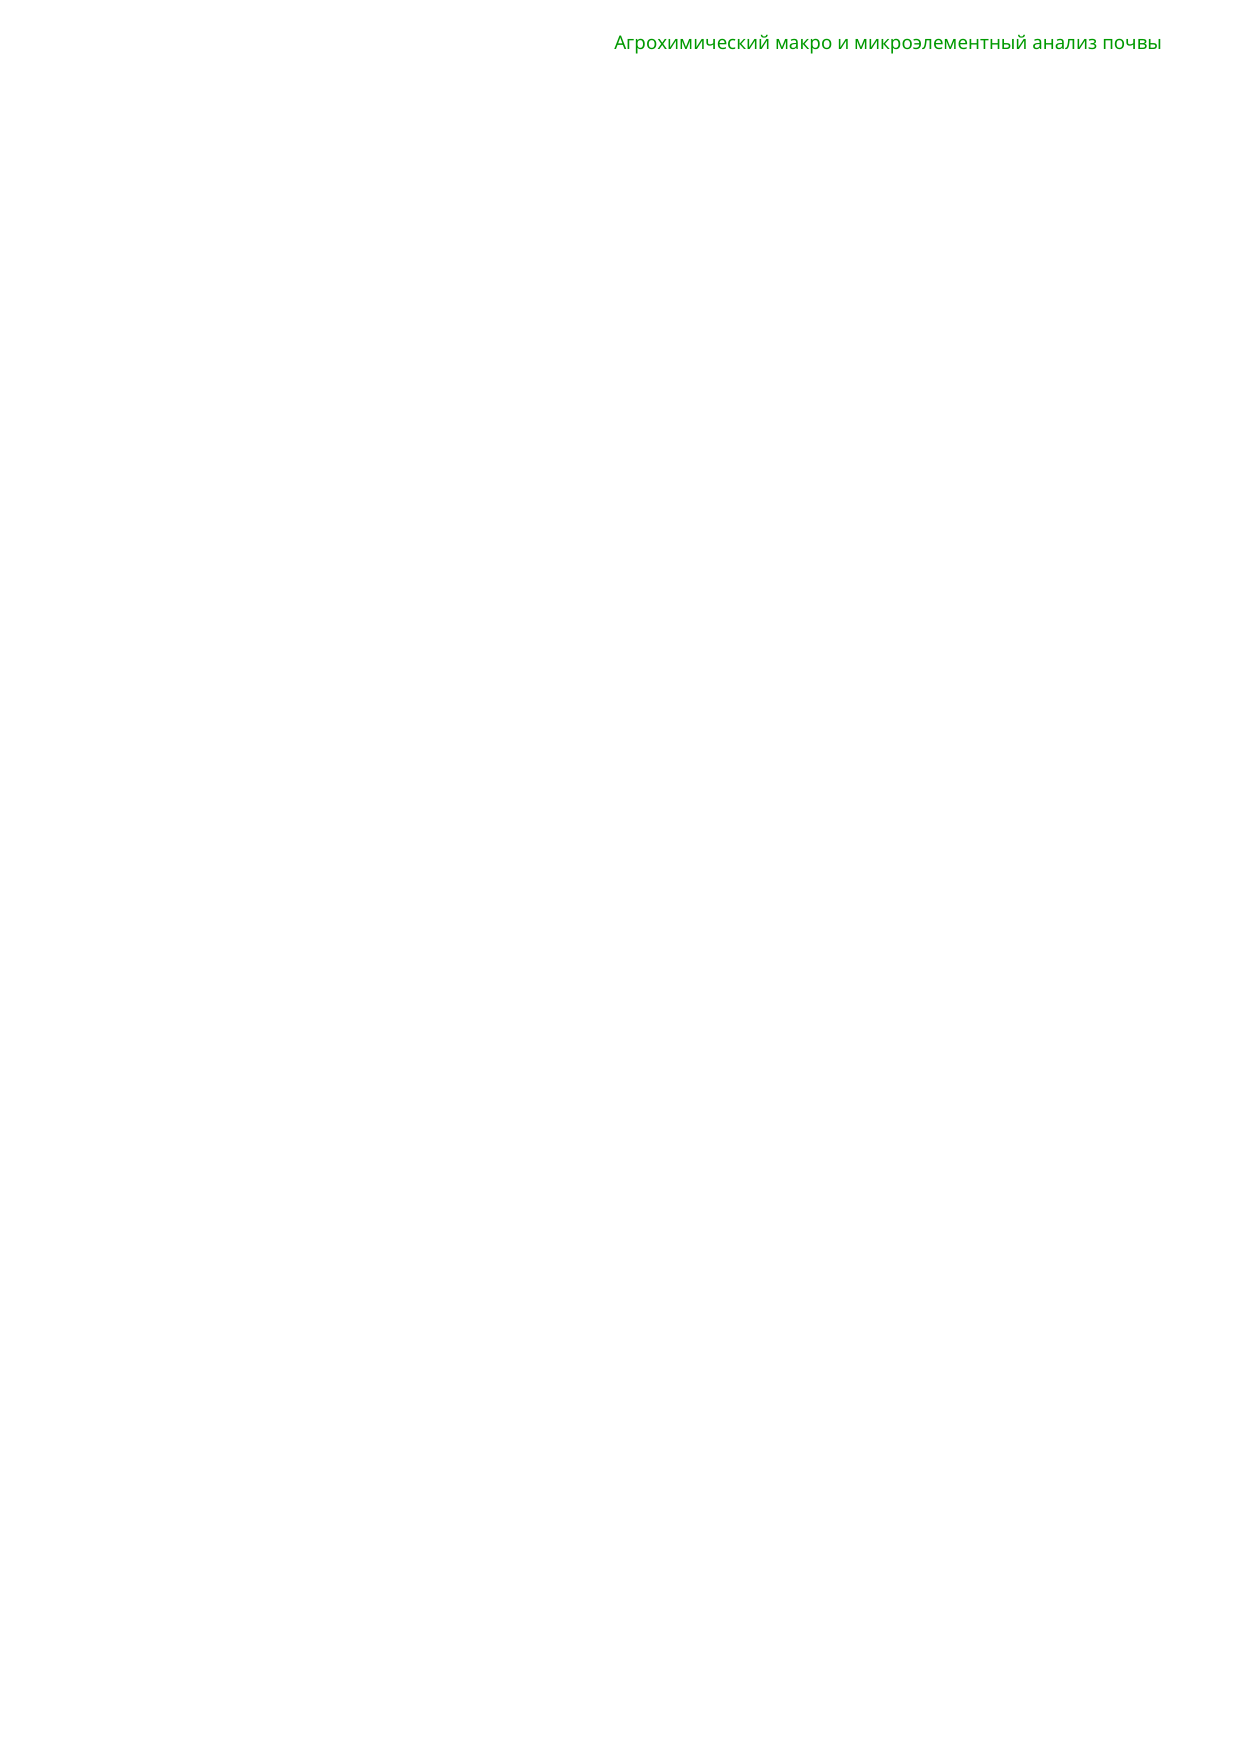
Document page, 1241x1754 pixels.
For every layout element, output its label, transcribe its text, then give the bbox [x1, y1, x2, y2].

text Агрохимический макро и микроэлементный анализ почвы [131, 29, 1162, 55]
